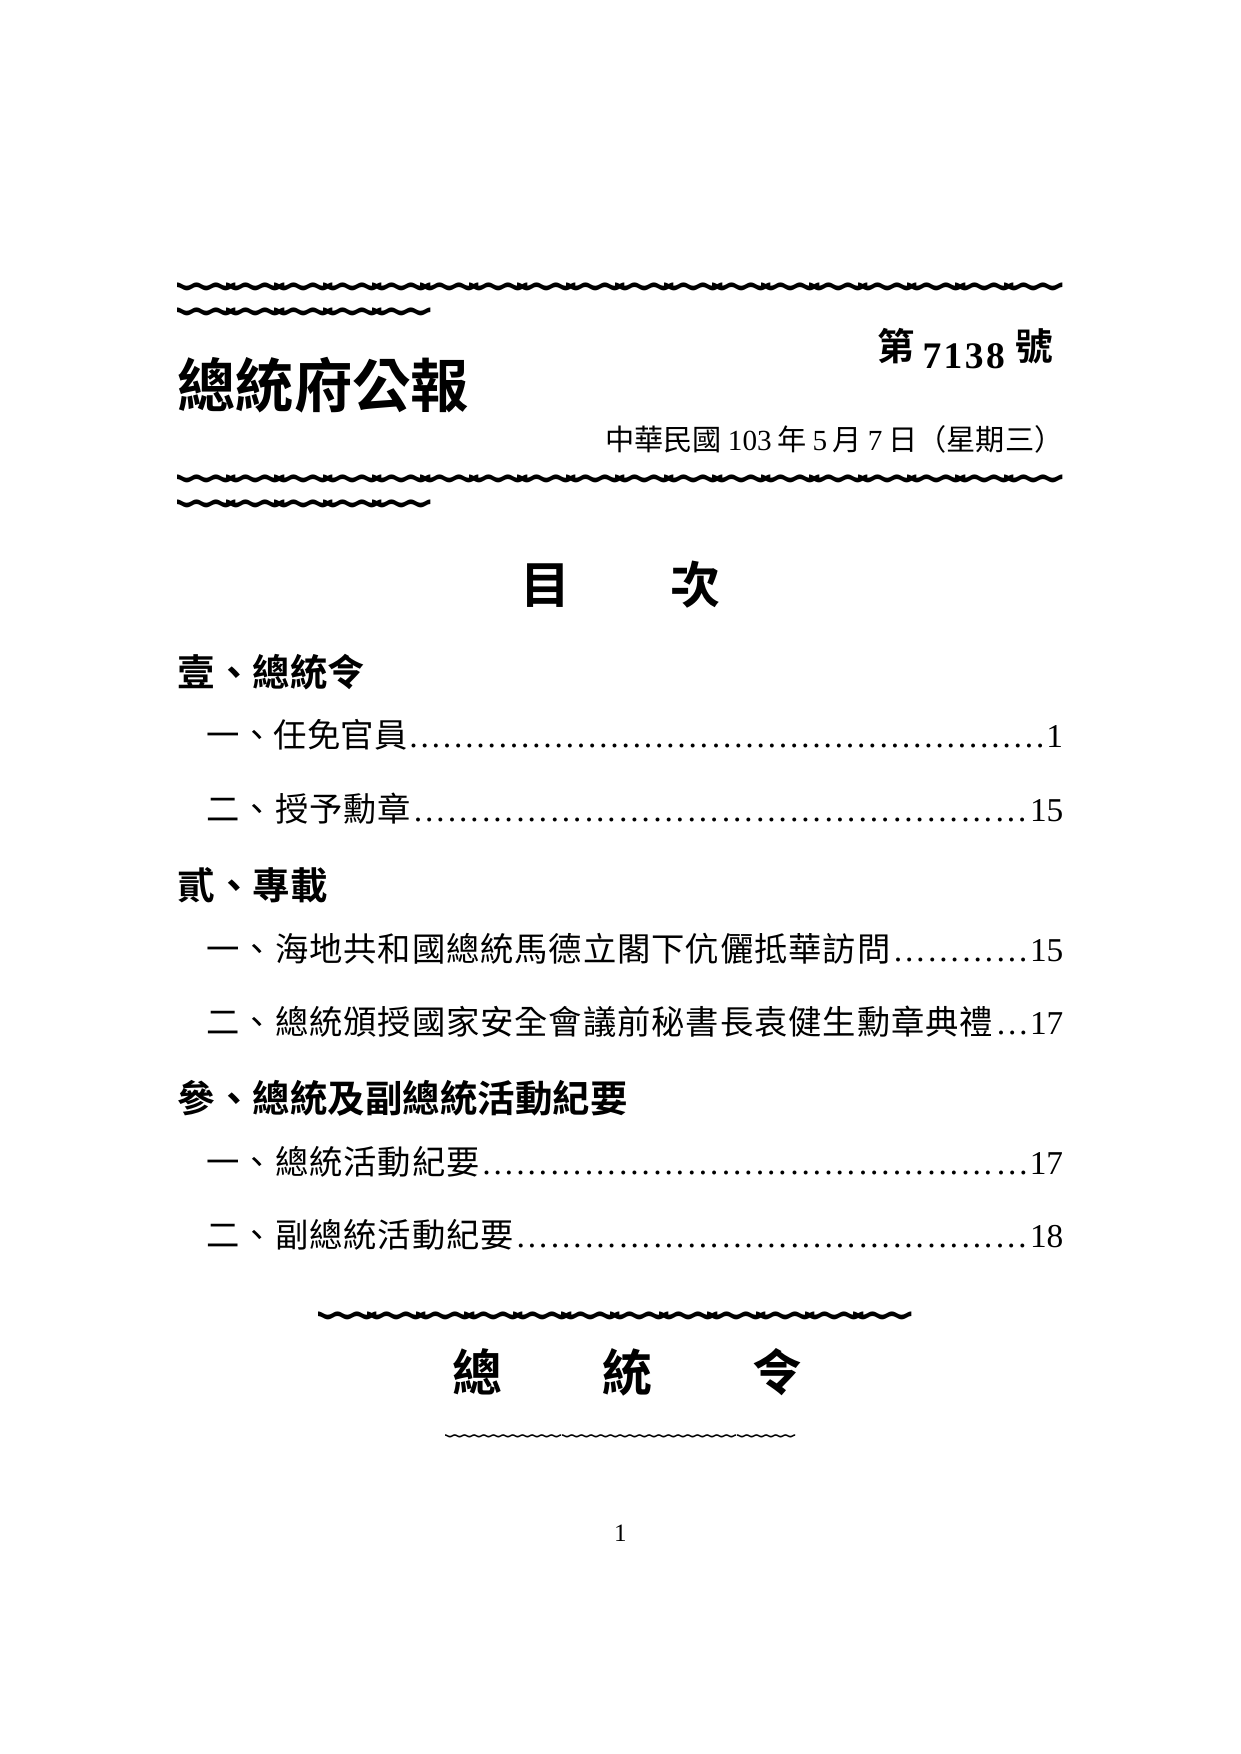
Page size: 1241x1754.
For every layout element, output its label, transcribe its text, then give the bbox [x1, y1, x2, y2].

text 二、總統頒授國家安全會議前秘書長袁健生勳章典禮…17 [206, 996, 1063, 1044]
text ﹏﹏﹏﹏﹏﹏﹏﹏﹏﹏﹏﹏﹏﹏﹏﹏﹏﹏﹏﹏﹏﹏﹏ [177, 266, 1063, 316]
text ﹏﹏﹏﹏﹏﹏﹏﹏﹏﹏﹏﹏﹏﹏﹏﹏﹏﹏﹏﹏﹏﹏﹏ [177, 457, 1063, 507]
text ﹏﹏﹏﹏﹏﹏﹏﹏﹏﹏﹏﹏ [177, 1415, 1063, 1440]
text 總 統 令 [192, 1344, 1063, 1403]
text 總統府公報 第7138號 [177, 316, 1063, 420]
text 目 次 [177, 545, 1063, 617]
text 一、總統活動紀要…………………………………………17 [206, 1136, 1063, 1184]
text 貳、專載 [177, 856, 1063, 910]
text ﹏﹏﹏﹏﹏﹏﹏﹏﹏﹏﹏﹏ [177, 1294, 1063, 1319]
text 二、授予勳章………………………………………………15 [206, 782, 1063, 831]
text 二、副總統活動紀要………………………………………18 [206, 1209, 1063, 1257]
text 壹、總統令 [177, 642, 1063, 697]
text 一、任免官員…………………………………………………1 [206, 709, 1063, 757]
text 一、海地共和國總統馬德立閣下伉儷抵華訪問…………15 [206, 922, 1063, 971]
text 參、總統及副總統活動紀要 [177, 1069, 1063, 1123]
text 中華民國103年5月7日（星期三） [177, 420, 1063, 457]
